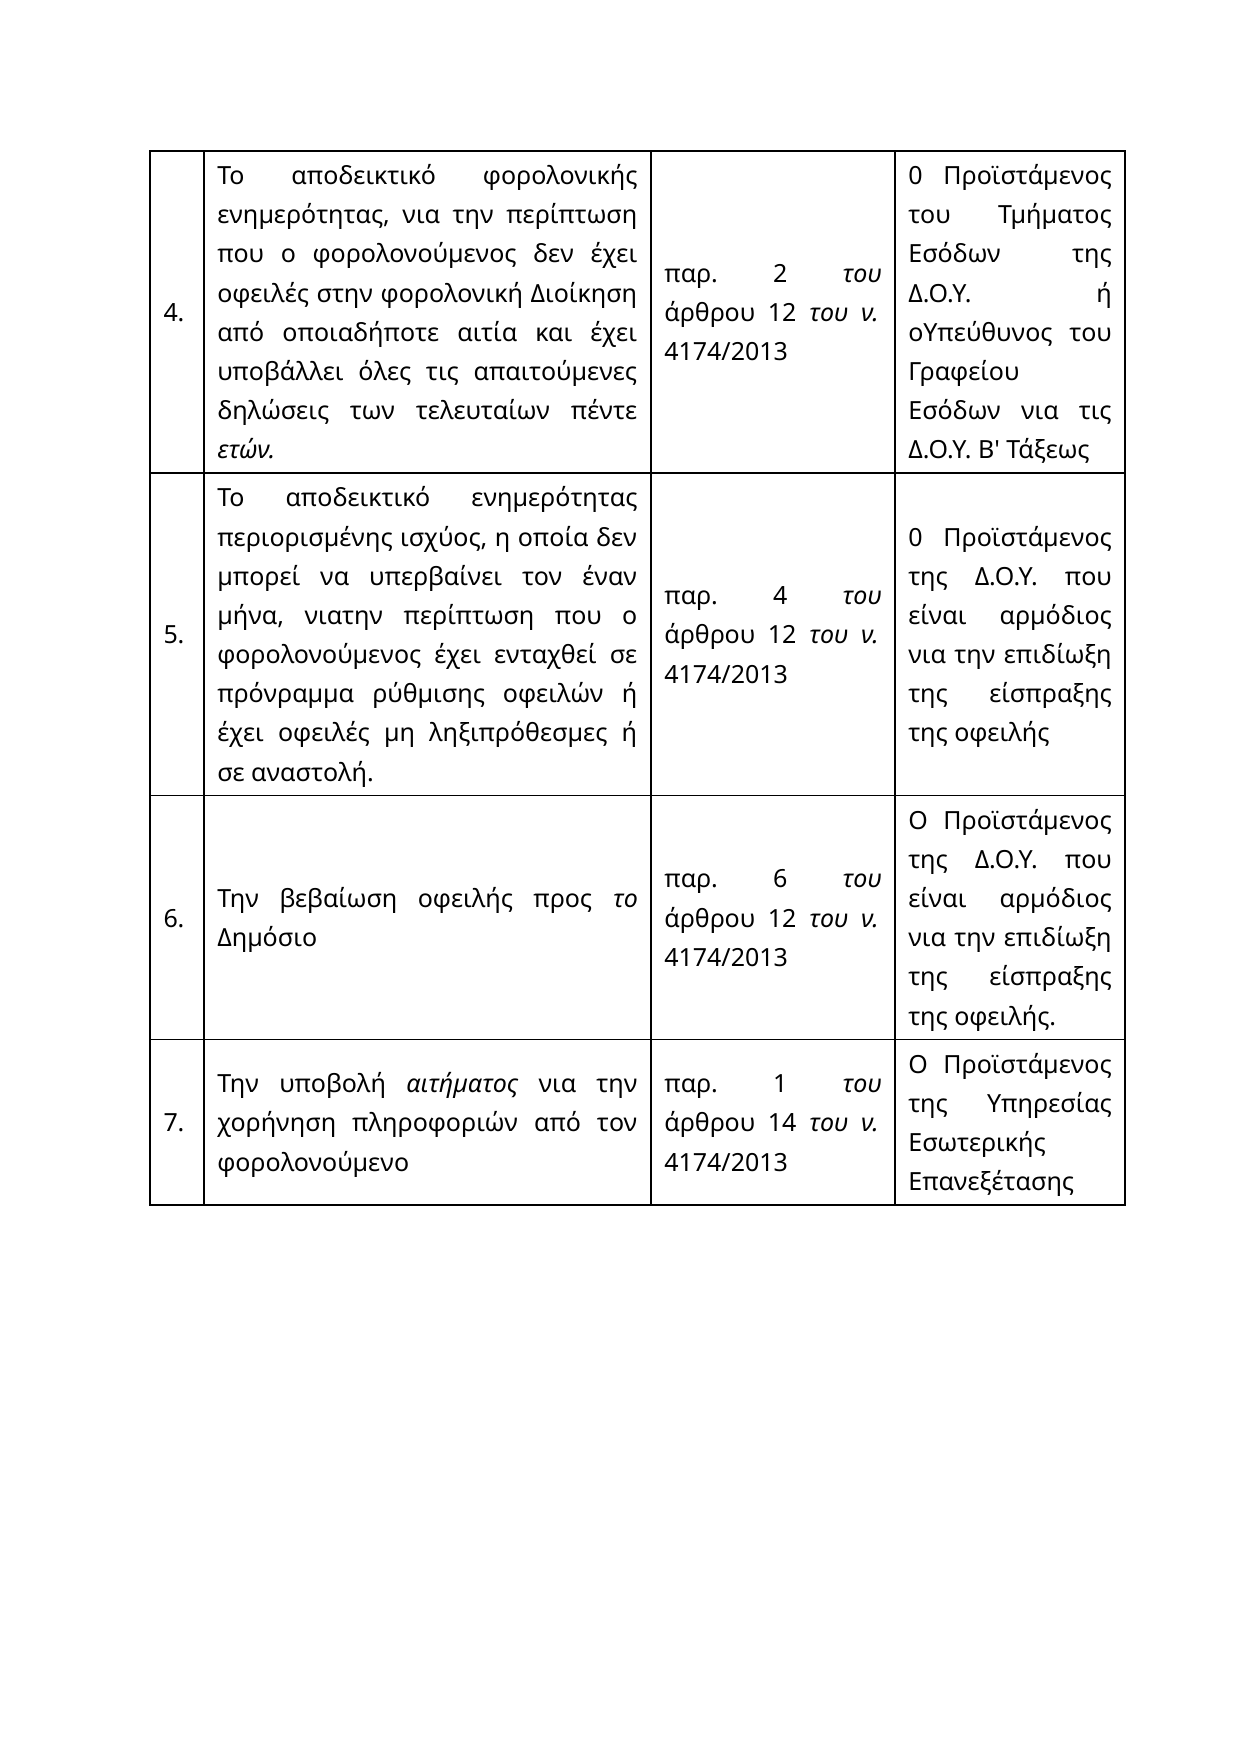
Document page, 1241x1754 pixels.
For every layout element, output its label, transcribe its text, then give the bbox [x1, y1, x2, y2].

table_cell Την υποβολή αιτήματος νια την χορήνηση πληροφοριών από τον φορολονούμενο [205, 1040, 650, 1204]
table_cell Ο Προϊστάμενος της Υπηρεσίας Εσωτερικής Επανεξέτασης [896, 1040, 1124, 1204]
table_cell Το αποδεικτικό φορολονικής ενημερότητας, νια την περίπτωση που ο φορολονούμενος δεν έχει οφειλές στην φορολονική Διοίκηση από οποιαδήποτε αιτία και έχει υποβάλλει όλες τις απαιτούμενες δηλώσεις των τελευταίων πέντε ετών. [205, 152, 650, 472]
table_cell Ο Προϊστάμενος της Δ.Ο.Υ. που είναι αρμόδιος νια την επιδίωξη της είσπραξης της οφειλής. [896, 796, 1124, 1038]
table_cell παρ. 1 του άρθρου 14 του ν. 4174/2013 [652, 1040, 894, 1204]
table_cell 7. [151, 1040, 203, 1204]
table_cell παρ. 2 του άρθρου 12 του ν. 4174/2013 [652, 152, 894, 472]
table_cell 0 Προϊστάμενος του Τμήματος Εσόδων της Δ.Ο.Υ. ή οΥπεύθυνος του Γραφείου Εσόδων νια τις Δ.Ο.Υ. Β' Τάξεως [896, 152, 1124, 472]
table_cell 6. [151, 796, 203, 1038]
table_cell παρ. 4 του άρθρου 12 του ν. 4174/2013 [652, 474, 894, 794]
table_cell Την βεβαίωση οφειλής προς το Δημόσιο [205, 796, 650, 1038]
table_cell 0 Προϊστάμενος της Δ.Ο.Υ. που είναι αρμόδιος νια την επιδίωξη της είσπραξης της οφειλής [896, 474, 1124, 794]
table_cell 4. [151, 152, 203, 472]
table_cell παρ. 6 του άρθρου 12 του ν. 4174/2013 [652, 796, 894, 1038]
table_cell 5. [151, 474, 203, 794]
table_cell Το αποδεικτικό ενημερότητας περιορισμένης ισχύος, η οποία δεν μπορεί να υπερβαίνει τον έναν μήνα, νιατην περίπτωση που ο φορολονούμενος έχει ενταχθεί σε πρόνραμμα ρύθμισης οφειλών ή έχει οφειλές μη ληξιπρόθεσμες ή σε αναστολή. [205, 474, 650, 794]
